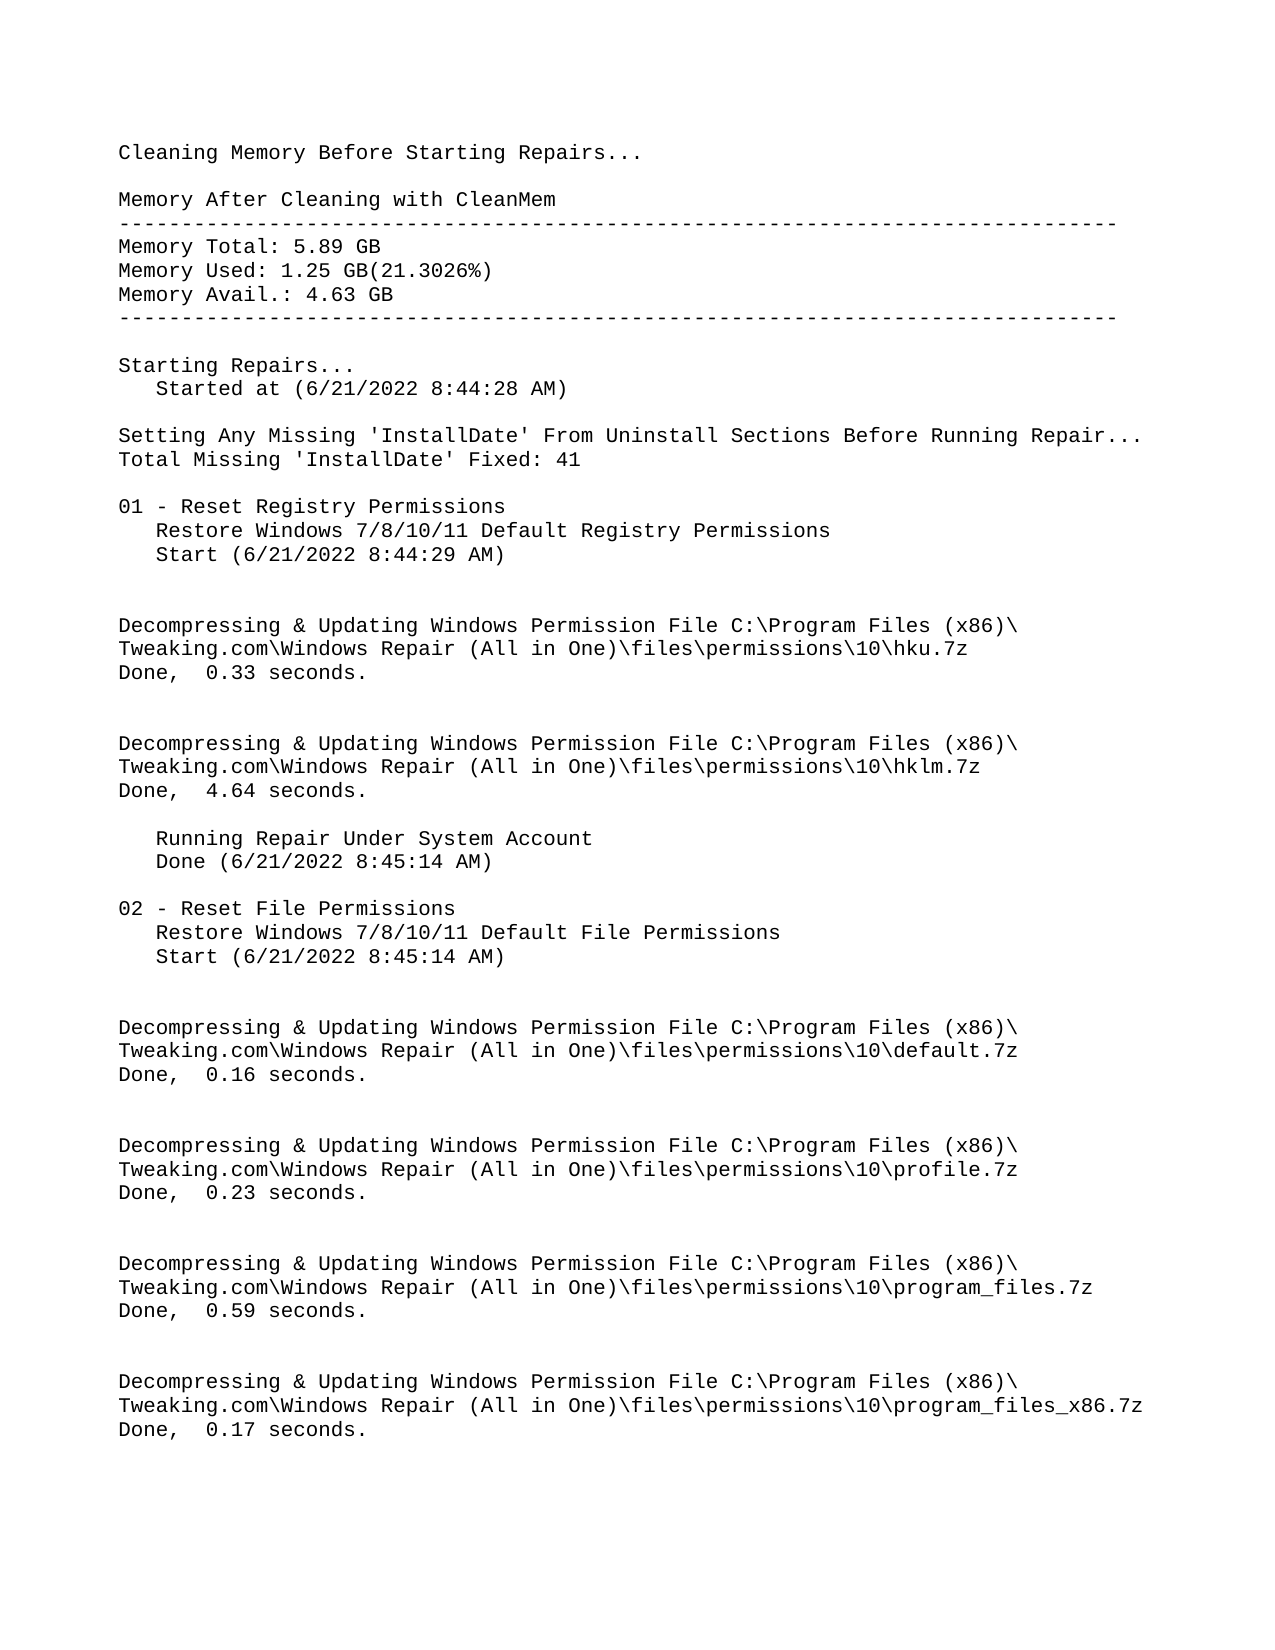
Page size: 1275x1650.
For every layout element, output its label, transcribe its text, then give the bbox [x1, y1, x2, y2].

text 02 - Reset File Permissions [118, 898, 1157, 922]
text Done, 0.33 seconds. [118, 662, 1157, 686]
text Setting Any Missing 'InstallDate' From Uninstall Sections Before Running Repair... [118, 426, 1157, 449]
text Started at (6/21/2022 8:44:28 AM) [118, 378, 1157, 402]
text -------------------------------------------------------------------------------- [118, 213, 1157, 236]
text Start (6/21/2022 8:44:29 AM) [118, 544, 1157, 567]
text Decompressing & Updating Windows Permission File C:\Program Files (x86)\Tweaking.com\Windows Repair (All in One)\files\permissions\10\program_files.7z [118, 1253, 1157, 1300]
text Done, 0.17 seconds. [118, 1419, 1157, 1442]
text Starting Repairs... [118, 354, 1157, 378]
text Restore Windows 7/8/10/11 Default File Permissions [118, 922, 1157, 946]
text Total Missing 'InstallDate' Fixed: 41 [118, 449, 1157, 473]
text Done, 4.64 seconds. [118, 780, 1157, 804]
text 01 - Reset Registry Permissions [118, 496, 1157, 520]
text Decompressing & Updating Windows Permission File C:\Program Files (x86)\Tweaking.com\Windows Repair (All in One)\files\permissions\10\hku.7z [118, 615, 1157, 662]
text Decompressing & Updating Windows Permission File C:\Program Files (x86)\Tweaking.com\Windows Repair (All in One)\files\permissions\10\program_files_x86.7z [118, 1371, 1157, 1419]
text Decompressing & Updating Windows Permission File C:\Program Files (x86)\Tweaking.com\Windows Repair (All in One)\files\permissions\10\hklm.7z [118, 733, 1157, 780]
text Memory Avail.: 4.63 GB [118, 284, 1157, 307]
text Memory After Cleaning with CleanMem [118, 189, 1157, 213]
text Done, 0.59 seconds. [118, 1300, 1157, 1324]
text Start (6/21/2022 8:45:14 AM) [118, 946, 1157, 969]
text Decompressing & Updating Windows Permission File C:\Program Files (x86)\Tweaking.com\Windows Repair (All in One)\files\permissions\10\profile.7z [118, 1135, 1157, 1182]
text Done, 0.23 seconds. [118, 1182, 1157, 1206]
text -------------------------------------------------------------------------------- [118, 307, 1157, 331]
text Done (6/21/2022 8:45:14 AM) [118, 851, 1157, 875]
text Restore Windows 7/8/10/11 Default Registry Permissions [118, 520, 1157, 544]
text Memory Used: 1.25 GB(21.3026%) [118, 260, 1157, 284]
text Decompressing & Updating Windows Permission File C:\Program Files (x86)\Tweaking.com\Windows Repair (All in One)\files\permissions\10\default.7z [118, 1017, 1157, 1064]
text Done, 0.16 seconds. [118, 1064, 1157, 1088]
text Memory Total: 5.89 GB [118, 236, 1157, 260]
text Cleaning Memory Before Starting Repairs... [118, 142, 1157, 165]
text Running Repair Under System Account [118, 827, 1157, 851]
